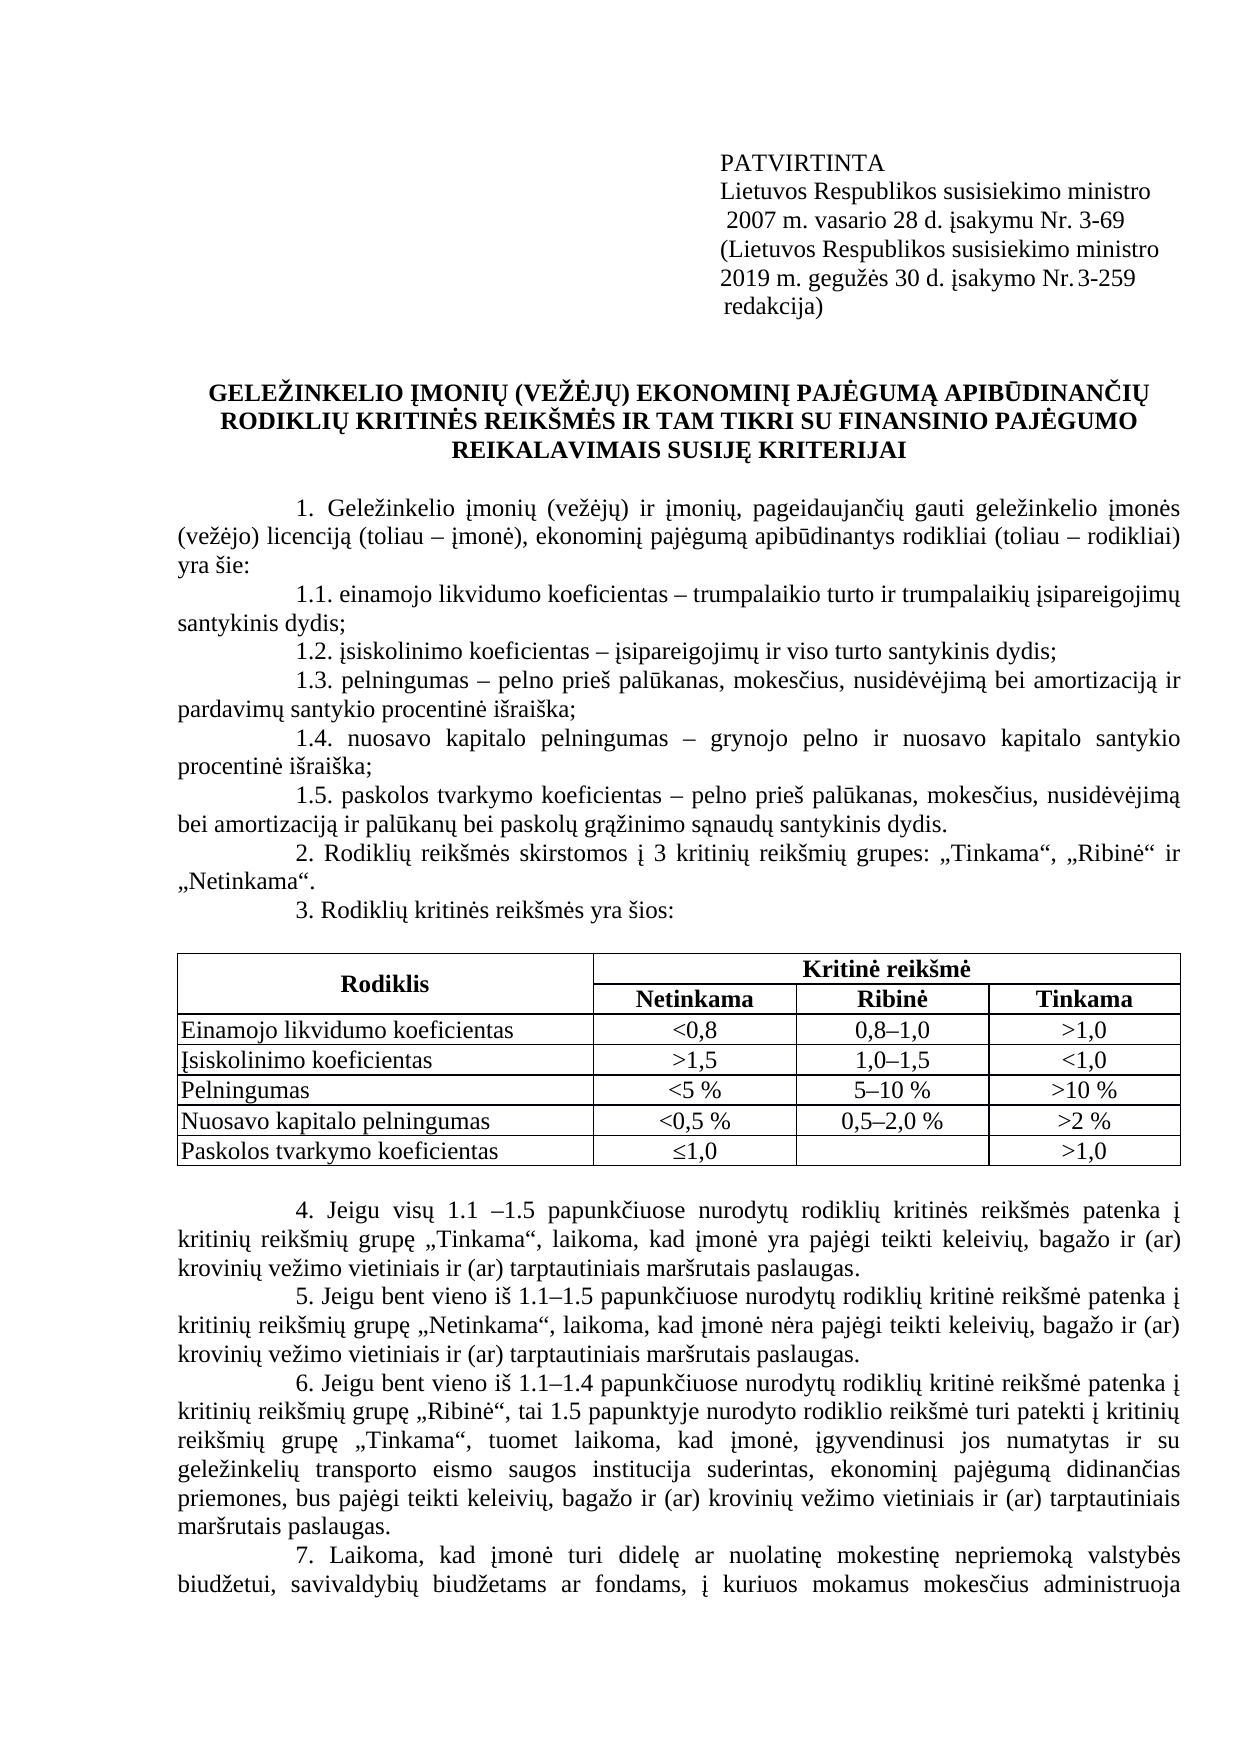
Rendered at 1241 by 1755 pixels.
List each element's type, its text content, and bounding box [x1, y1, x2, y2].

table_cell 0,5–2,0 % [797, 1106, 988, 1134]
table_cell 5–10 % [797, 1076, 988, 1104]
table_cell Einamojo likvidumo koeficientas [178, 1015, 593, 1043]
table_cell >1,0 [990, 1015, 1180, 1043]
text Lietuvos Respublikos susisiekimo ministro [177, 176, 1181, 205]
table_cell Įsiskolinimo koeficientas [178, 1045, 593, 1074]
table_cell >1,5 [594, 1045, 796, 1074]
text 2007 m. vasario 28 d. įsakymu Nr. 3-69 [177, 205, 1181, 234]
text 4. Jeigu visų 1.1 –1.5 papunkčiuose nurodytų rodiklių kritinės reikšmės patenka į kritinių reikšmių grupę „Tinkama“, laikoma, kad įmonė yra pajėgi teikti keleivių, bagažo ir (ar) krovinių vežimo vietiniais ir (ar) tarptautiniais maršrutais paslaugas. [177, 1195, 1181, 1281]
table_cell Paskolos tvarkymo koeficientas [178, 1136, 593, 1165]
text 1.4. nuosavo kapitalo pelningumas – grynojo pelno ir nuosavo kapitalo santykio procentinė išraiška; [177, 723, 1181, 780]
text 2019 m. gegužės 30 d. įsakymo Nr. 3-259 [177, 263, 1181, 291]
text 5. Jeigu bent vieno iš 1.1–1.5 papunkčiuose nurodytų rodiklių kritinė reikšmė patenka į kritinių reikšmių grupę „Netinkama“, laikoma, kad įmonė nėra pajėgi teikti keleivių, bagažo ir (ar) krovinių vežimo vietiniais ir (ar) tarptautiniais maršrutais paslaugas. [177, 1281, 1181, 1368]
text PATVIRTINTA [177, 148, 1181, 176]
table_cell <5 % [594, 1076, 796, 1104]
table_cell <0,5 % [594, 1106, 796, 1134]
text 6. Jeigu bent vieno iš 1.1–1.4 papunkčiuose nurodytų rodiklių kritinė reikšmė patenka į kritinių reikšmių grupę „Ribinė“, tai 1.5 papunktyje nurodyto rodiklio reikšmė turi patekti į kritinių reikšmių grupę „Tinkama“, tuomet laikoma, kad įmonė, įgyvendinusi jos numatytas ir su geležinkelių transporto eismo saugos institucija suderintas, ekonominį pajėgumą didinančias priemones, bus pajėgi teikti keleivių, bagažo ir (ar) krovinių vežimo vietiniais ir (ar) tarptautiniais maršrutais paslaugas. [177, 1368, 1181, 1540]
text 1.2. įsiskolinimo koeficientas – įsipareigojimų ir viso turto santykinis dydis; [177, 636, 1181, 665]
text redakcija) [177, 291, 1181, 320]
text 2. Rodiklių reikšmės skirstomos į 3 kritinių reikšmių grupes: „Tinkama“, „Ribinė“ ir „Netinkama“. [177, 838, 1181, 895]
table_cell ≤1,0 [594, 1136, 796, 1165]
table_cell [797, 1136, 988, 1165]
table_header Kritinė reikšmė [594, 954, 1180, 983]
text RODIKLIŲ KRITINĖS REIKŠMĖS IR TAM TIKRI SU FINANSINIO PAJĖGUMO REIKALAVIMAIS SUSIJĘ KRITERIJAI [177, 406, 1181, 464]
table_cell 1,0–1,5 [797, 1045, 988, 1074]
table_cell >1,0 [990, 1136, 1180, 1165]
text 1.1. einamojo likvidumo koeficientas – trumpalaikio turto ir trumpalaikių įsipareigojimų santykinis dydis; [177, 579, 1181, 636]
text GELEŽINKELIO ĮMONIŲ (VEŽĖJŲ) EKONOMINĮ PAJĖGUMĄ APIBŪDINANČIŲ [177, 378, 1181, 406]
text 1. Geležinkelio įmonių (vežėjų) ir įmonių, pageidaujančių gauti geležinkelio įmonės (vežėjo) licenciją (toliau – įmonė), ekonominį pajėgumą apibūdinantys rodikliai (toliau – rodikliai) yra šie: [177, 493, 1181, 579]
text 1.5. paskolos tvarkymo koeficientas – pelno prieš palūkanas, mokesčius, nusidėvėjimą bei amortizaciją ir palūkanų bei paskolų grąžinimo sąnaudų santykinis dydis. [177, 780, 1181, 838]
text 3. Rodiklių kritinės reikšmės yra šios: [177, 895, 1181, 924]
table_cell Ribinė [797, 985, 988, 1013]
table_cell >2 % [990, 1106, 1180, 1134]
table_header Rodiklis [178, 954, 593, 1013]
text 1.3. pelningumas – pelno prieš palūkanas, mokesčius, nusidėvėjimą bei amortizaciją ir pardavimų santykio procentinė išraiška; [177, 665, 1181, 723]
table_cell Pelningumas [178, 1076, 593, 1104]
table_cell Tinkama [990, 985, 1180, 1013]
text (Lietuvos Respublikos susisiekimo ministro [177, 234, 1181, 263]
table_cell <1,0 [990, 1045, 1180, 1074]
table_cell <0,8 [594, 1015, 796, 1043]
table_cell Netinkama [594, 985, 796, 1013]
text 7. Laikoma, kad įmonė turi didelę ar nuolatinę mokestinę nepriemoką valstybės biudžetui, savivaldybių biudžetams ar fondams, į kuriuos mokamus mokesčius administruoja [177, 1540, 1181, 1598]
table_cell >10 % [990, 1076, 1180, 1104]
table_cell 0,8–1,0 [797, 1015, 988, 1043]
table_cell Nuosavo kapitalo pelningumas [178, 1106, 593, 1134]
